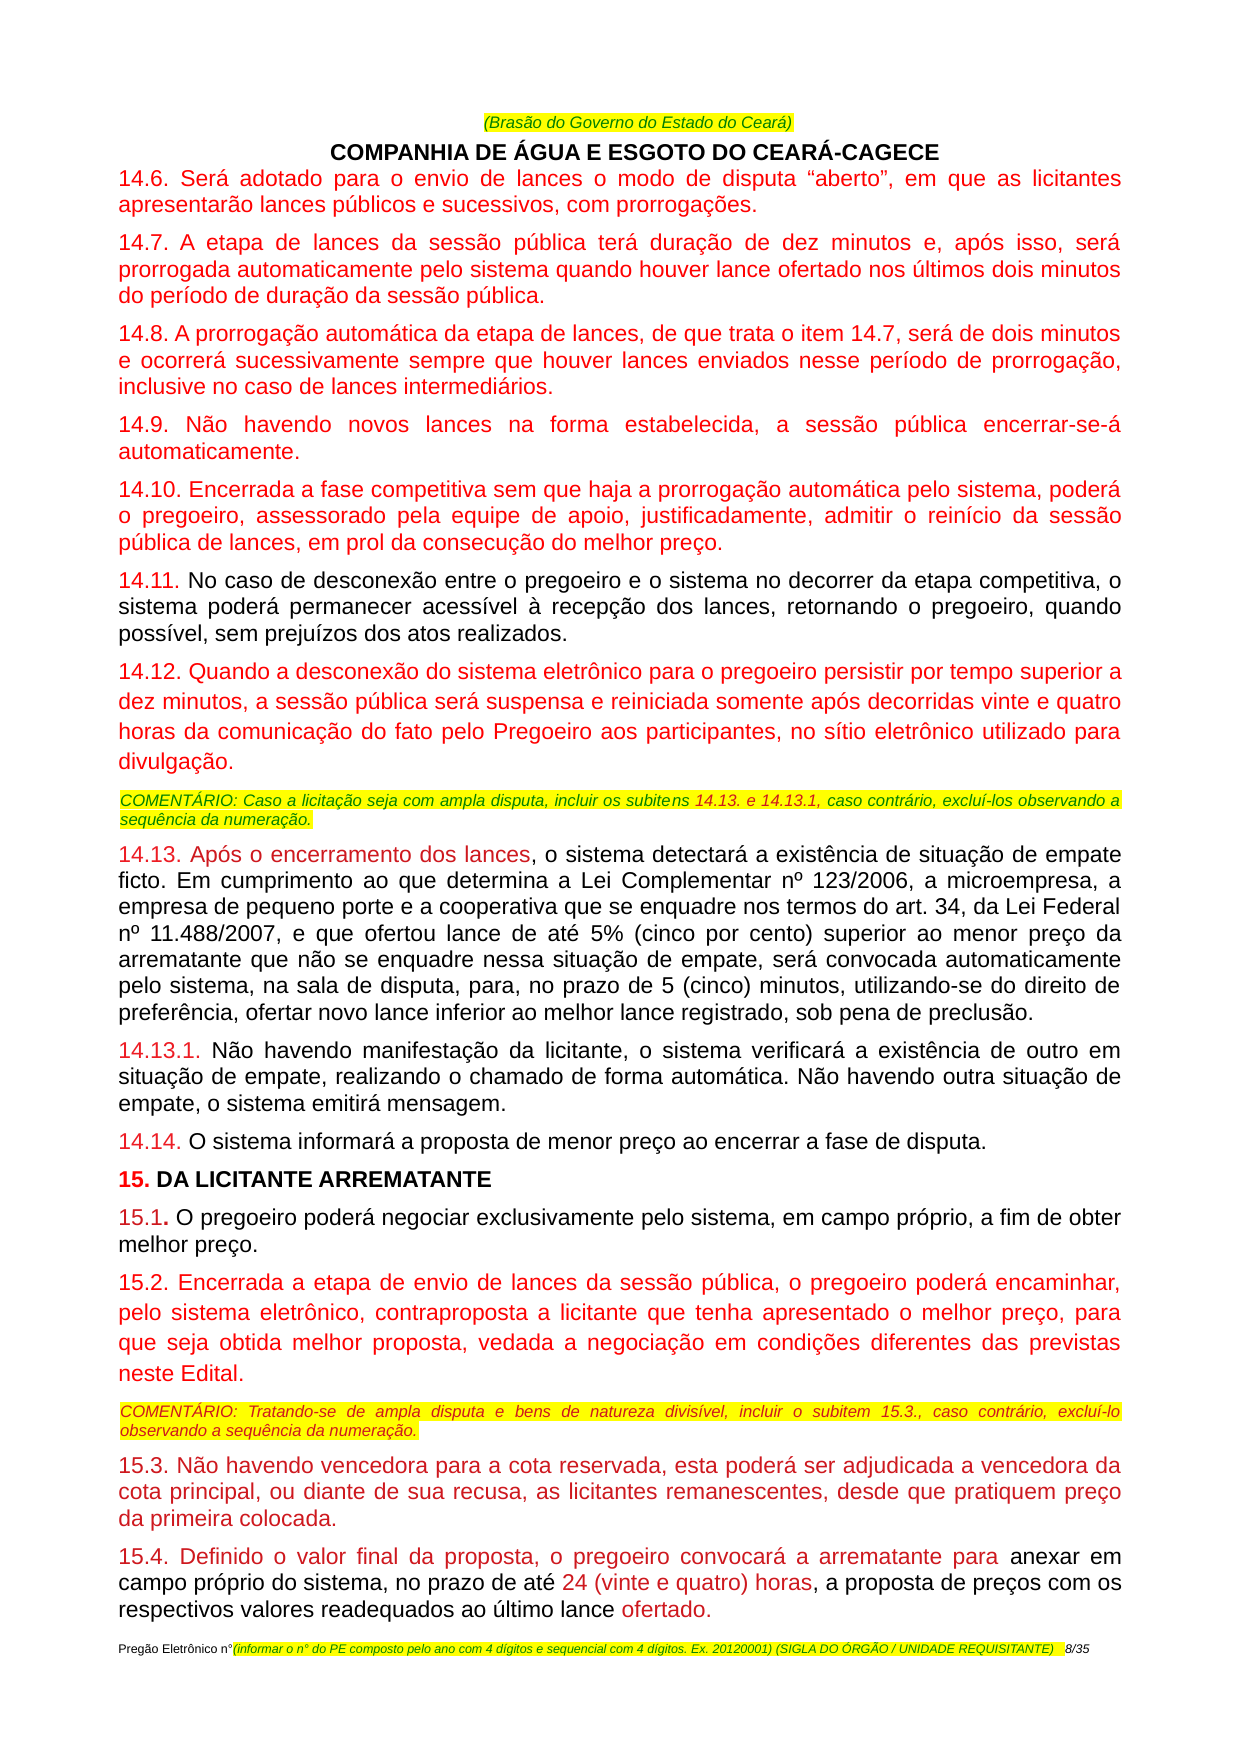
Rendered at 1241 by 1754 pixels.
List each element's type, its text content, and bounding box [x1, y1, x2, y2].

text 15. DA LICITANTE ARREMATANTE [118, 1166, 1122, 1192]
text 14.7. A etapa de lances da sessão pública terá duração de dez minutos e, após isso, será prorrogada automaticamente pelo sistema quando houver lance ofertado nos últimos dois minutos do período de duração da sessão pública. [118, 229, 1122, 308]
text 14.11. No caso de desconexão entre o pregoeiro e o sistema no decorrer da etapa competitiva, o sistema poderá permanecer acessível à recepção dos lances, retornando o pregoeiro, quando possível, sem prejuízos dos atos realizados. [118, 567, 1122, 646]
text COMENTÁRIO: Tratando-se de ampla disputa e bens de natureza divisível, incluir o subitem 15.3., caso contrário, excluí-lo observando a sequência da numeração. [120, 1402, 1122, 1440]
text 14.6. Será adotado para o envio de lances o modo de disputa “aberto”, em que as licitantes apresentarão lances públicos e sucessivos, com prorrogações. [118, 165, 1122, 217]
text 14.13. Após o encerramento dos lances, o sistema detectará a existência de situação de empate ficto. Em cumprimento ao que determina a Lei Complementar nº 123/2006, a microempresa, a empresa de pequeno porte e a cooperativa que se enquadre nos termos do art. 34, da Lei Federal nº 11.488/2007, e que ofertou lance de até 5% (cinco por cento) superior ao menor preço da arrematante que não se enquadre nessa situação de empate, será convocada automaticamente pelo sistema, na sala de disputa, para, no prazo de 5 (cinco) minutos, utilizando-se do direito de preferência, ofertar novo lance inferior ao melhor lance registrado, sob pena de preclusão. [118, 841, 1122, 1025]
text 15.1. O pregoeiro poderá negociar exclusivamente pelo sistema, em campo próprio, a fim de obter melhor preço. [118, 1204, 1122, 1257]
text 15.4. Definido o valor final da proposta, o pregoeiro convocará a arrematante para anexar em campo próprio do sistema, no prazo de até 24 (vinte e quatro) horas, a proposta de preços com os respectivos valores readequados ao último lance ofertado. [118, 1543, 1122, 1622]
text COMENTÁRIO: Caso a licitação seja com ampla disputa, incluir os subitens 14.13. e 14.13.1, caso contrário, excluí-los observando a sequência da numeração. [120, 790, 1122, 829]
text 14.8. A prorrogação automática da etapa de lances, de que trata o item 14.7, será de dois minutos e ocorrerá sucessivamente sempre que houver lances enviados nesse período de prorrogação, inclusive no caso de lances intermediários. [118, 320, 1122, 399]
text 14.14. O sistema informará a proposta de menor preço ao encerrar a fase de disputa. [118, 1128, 1122, 1154]
text 14.10. Encerrada a fase competitiva sem que haja a prorrogação automática pelo sistema, poderá o pregoeiro, assessorado pela equipe de apoio, justificadamente, admitir o reinício da sessão pública de lances, em prol da consecução do melhor preço. [118, 476, 1122, 555]
text 14.9. Não havendo novos lances na forma estabelecida, a sessão pública encerrar-se-á automaticamente. [118, 411, 1122, 464]
list 14.12. Quando a desconexão do sistema eletrônico para o pregoeiro persistir por tempo superior a dez minutos, a sessão pública será suspensa e reiniciada somente após decorridas vinte e quatro horas da comunicação do fato pelo Pregoeiro aos participantes, no sítio eletrônico utilizado para divulgação. [118, 658, 1122, 775]
list 15.2. Encerrada a etapa de envio de lances da sessão pública, o pregoeiro poderá encaminhar, pelo sistema eletrônico, contraproposta a licitante que tenha apresentado o melhor preço, para que seja obtida melhor proposta, vedada a negociação em condições diferentes das previstas neste Edital. [118, 1269, 1122, 1386]
text 14.13.1. Não havendo manifestação da licitante, o sistema verificará a existência de outro em situação de empate, realizando o chamado de forma automática. Não havendo outra situação de empate, o sistema emitirá mensagem. [118, 1037, 1122, 1116]
text 15.3. Não havendo vencedora para a cota reservada, esta poderá ser adjudicada a vencedora da cota principal, ou diante de sua recusa, as licitantes remanescentes, desde que pratiquem preço da primeira colocada. [118, 1452, 1122, 1531]
